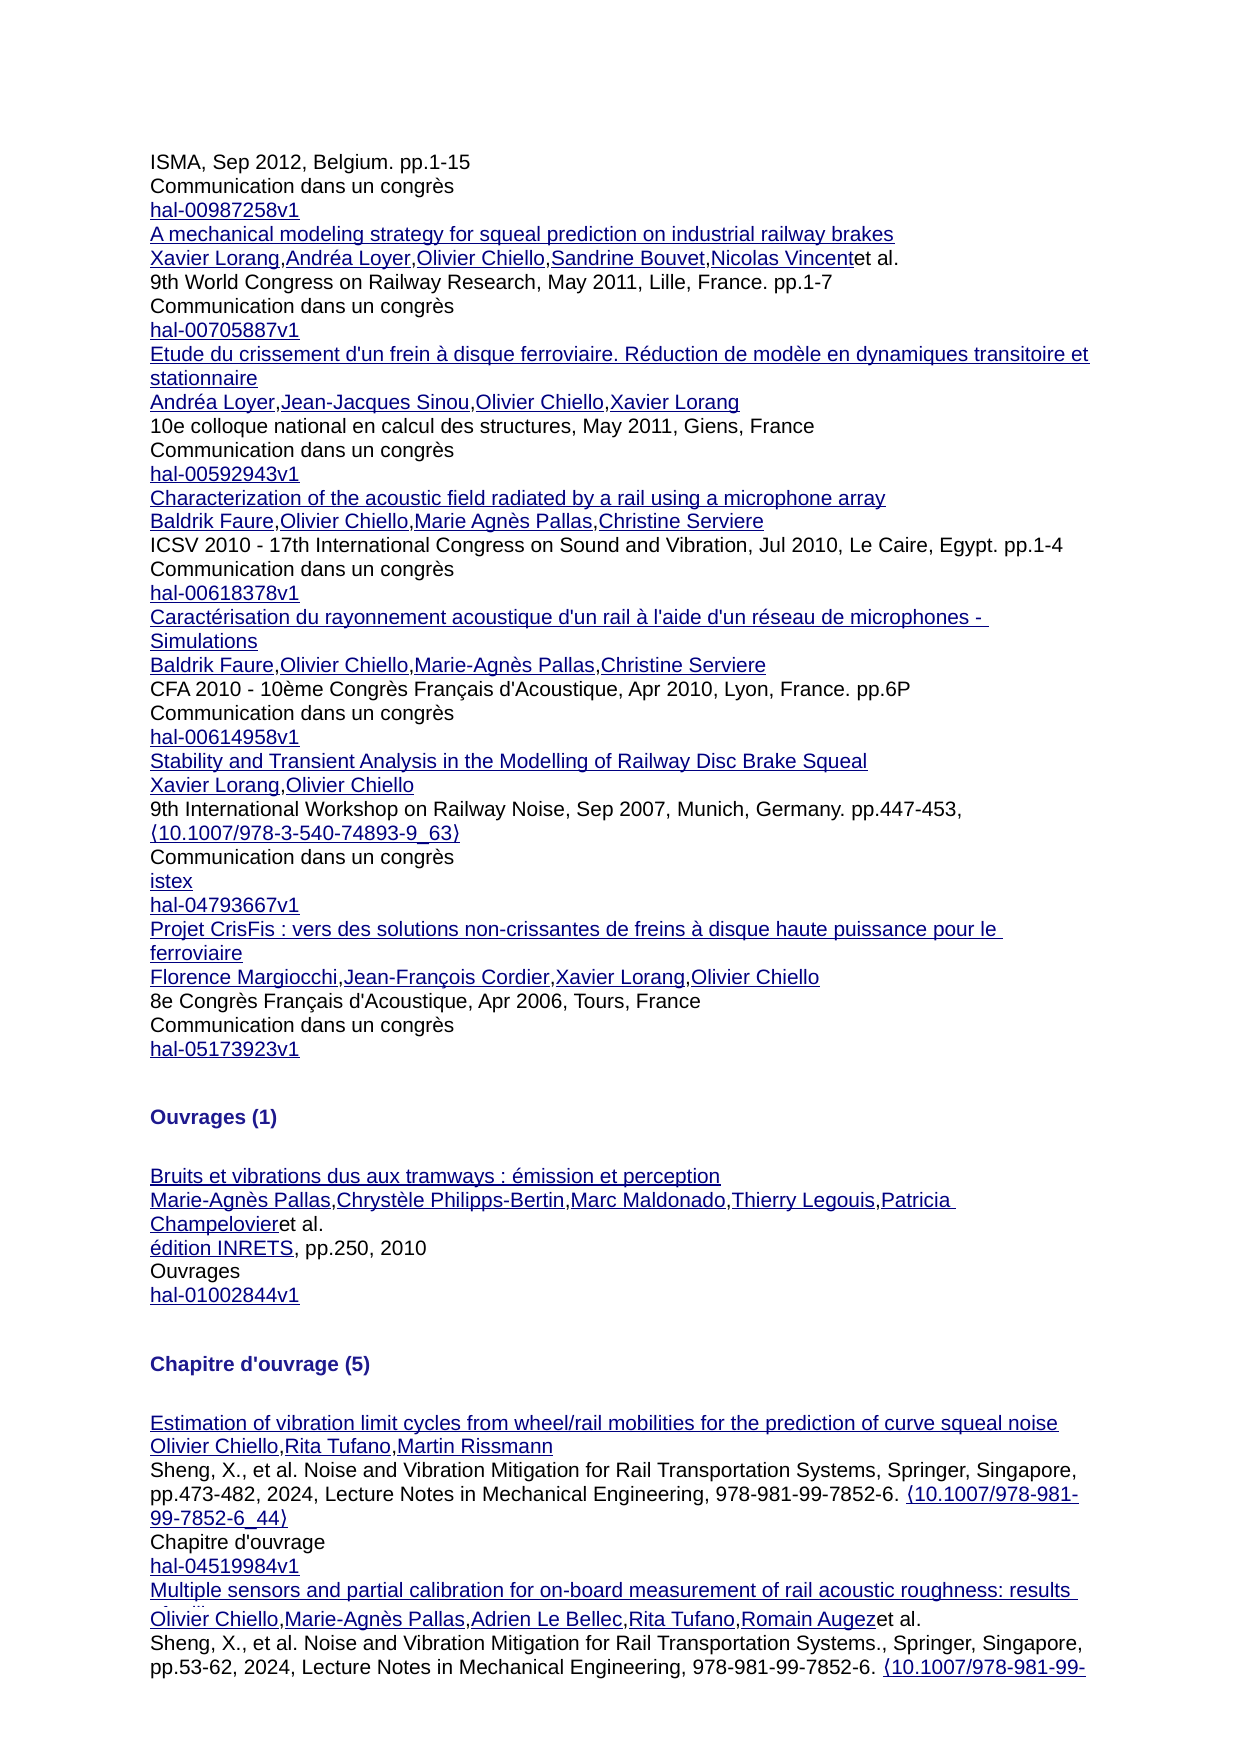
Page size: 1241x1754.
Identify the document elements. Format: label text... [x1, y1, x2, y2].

subtitle Chapitre d'ouvrage (5) [150, 1352, 1090, 1376]
table_cell ISMA, Sep 2012, Belgium. pp.1-15 Communication dans un congrès hal-00987258v1 [150, 150, 1090, 222]
table_cell Stability and Transient Analysis in the Modelling of Railway Disc Brake Squeal Xavier Lorang,Olivier Chiello 9th International Workshop on Railway Noise, Sep 2007, Munich, Germany. pp.447-453, ⟨10.1007/978-3-540-74893-9_63⟩ Communication dans un congrès istex hal-04793667v1 [150, 749, 1090, 917]
table_cell Caractérisation du rayonnement acoustique d'un rail à l'aide d'un réseau de microphones - Simulations Baldrik Faure,Olivier Chiello,Marie-Agnès Pallas,Christine Serviere CFA 2010 - 10ème Congrès Français d'Acoustique, Apr 2010, Lyon, France. pp.6P Communication dans un congrès hal-00614958v1 [150, 605, 1090, 749]
subtitle Ouvrages (1) [150, 1105, 1090, 1129]
table_cell stationnaire Andréa Loyer,Jean-Jacques Sinou,Olivier Chiello,Xavier Lorang 10e colloque national en calcul des structures, May 2011, Giens, France Communication dans un congrès hal-00592943v1 [150, 364, 1090, 485]
table_cell Multiple sensors and partial calibration for on-board measurement of rail acoustic roughness: results of rolling tests Olivier Chiello,Marie-Agnès Pallas,Adrien Le Bellec,Rita Tufano,Romain Augezet al. Sheng, X., et al. Noise and Vibration Mitigation for Rail Transportation Systems., Springer, Singapore, pp.53-62, 2024, Lecture Notes in Mechanical Engineering, 978-981-99-7852-6. ⟨10.1007/978-981-99- [150, 1578, 1090, 1679]
table_header Estimation of vibration limit cycles from wheel/rail mobilities for the prediction of curve squeal noise Olivier Chiello,Rita Tufano,Martin Rissmann Sheng, X., et al. Noise and Vibration Mitigation for Rail Transportation Systems, Springer, Singapore, pp.473-482, 2024, Lecture Notes in Mechanical Engineering, 978-981-99-7852-6. ⟨10.1007/978-981-99-7852-6_44⟩ Chapitre d'ouvrage hal-04519984v1 [150, 1410, 1090, 1578]
table_header Bruits et vibrations dus aux tramways : émission et perception Marie-Agnès Pallas,Chrystèle Philipps-Bertin,Marc Maldonado,Thierry Legouis,Patricia Champelovieret al. édition INRETS, pp.250, 2010 Ouvrages hal-01002844v1 [150, 1164, 1090, 1307]
table_cell A mechanical modeling strategy for squeal prediction on industrial railway brakes Xavier Lorang,Andréa Loyer,Olivier Chiello,Sandrine Bouvet,Nicolas Vincentet al. 9th World Congress on Railway Research, May 2011, Lille, France. pp.1-7 Communication dans un congrès hal-00705887v1 [150, 222, 1090, 342]
table_cell Characterization of the acoustic field radiated by a rail using a microphone array Baldrik Faure,Olivier Chiello,Marie Agnès Pallas,Christine Serviere ICSV 2010 - 17th International Congress on Sound and Vibration, Jul 2010, Le Caire, Egypt. pp.1-4 Communication dans un congrès hal-00618378v1 [150, 485, 1090, 605]
table_cell Etude du crissement d'un frein à disque ferroviaire. Réduction de modèle en dynamiques transitoire et [150, 342, 1090, 363]
table_cell Projet CrisFis : vers des solutions non-crissantes de freins à disque haute puissance pour le ferroviaire Florence Margiocchi,Jean-François Cordier,Xavier Lorang,Olivier Chiello 8e Congrès Français d'Acoustique, Apr 2006, Tours, France Communication dans un congrès hal-05173923v1 [150, 917, 1090, 1060]
